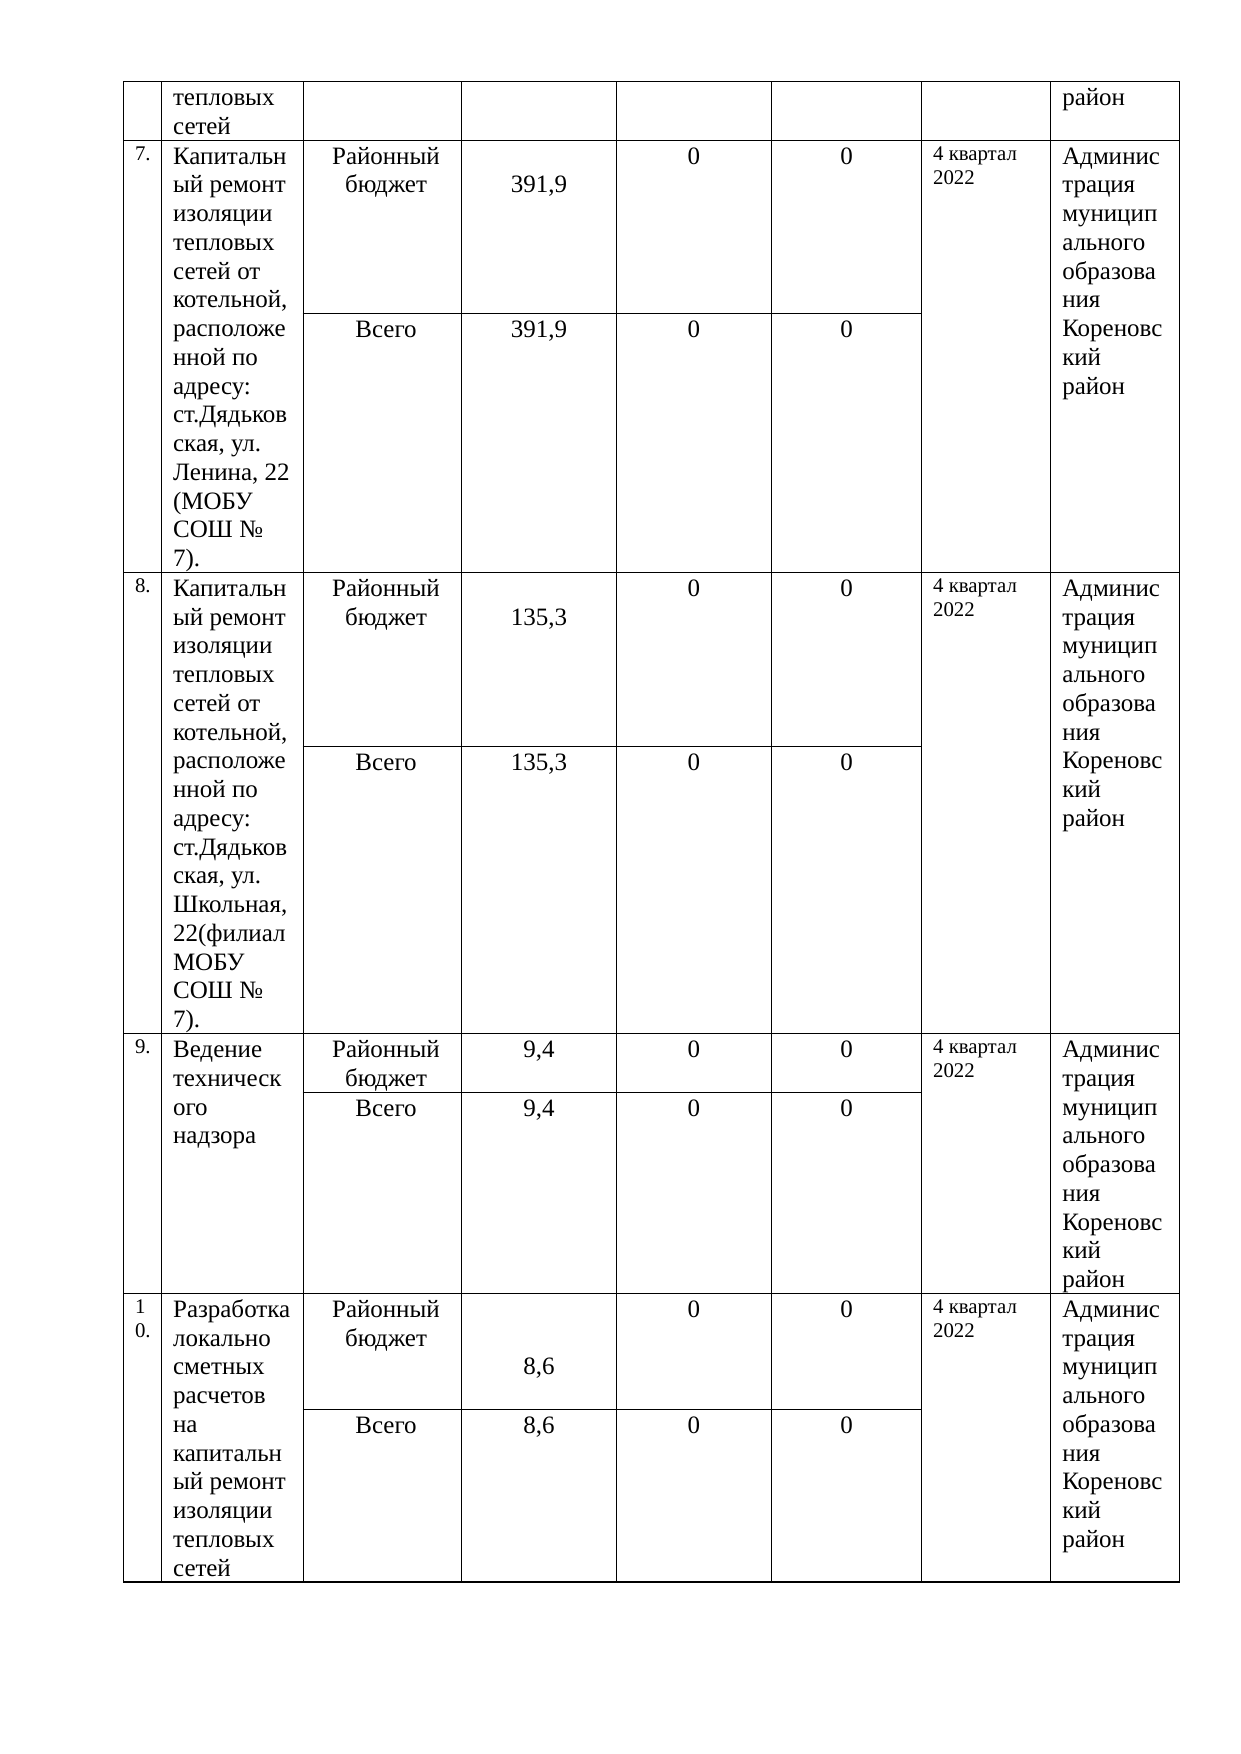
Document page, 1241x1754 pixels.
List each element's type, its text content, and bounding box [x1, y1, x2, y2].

table_cell [124, 82, 161, 140]
table_cell 0 [617, 747, 771, 1033]
table_cell 0 [772, 1034, 921, 1092]
table_cell 9. [124, 1034, 161, 1293]
table_cell Всего [304, 1410, 461, 1581]
table_cell Всего [304, 1093, 461, 1293]
table_cell 4 квартал 2022 [922, 573, 1050, 1033]
table_cell 0 [617, 1093, 771, 1293]
table_cell 0 [617, 141, 771, 313]
table_cell 391,9 [462, 314, 616, 572]
table_cell [462, 82, 616, 140]
table_cell 0 [617, 1410, 771, 1581]
table_cell 0 [617, 573, 771, 746]
table_cell 0 [772, 573, 921, 746]
table_cell [617, 82, 771, 140]
table_cell 8,6 [462, 1410, 616, 1581]
table_cell 4 квартал 2022 [922, 1034, 1050, 1293]
table_cell Администрация муниципального образования Кореновский район [1051, 141, 1179, 572]
table_cell [304, 82, 461, 140]
table_cell Администрация муниципального образования Кореновский район [1051, 573, 1179, 1033]
table_cell 0 [772, 1410, 921, 1581]
table_cell Ведение технического надзора [162, 1034, 303, 1293]
table_cell Разработка локально сметных расчетов на капитальный ремонт изоляции тепловых сетей [162, 1294, 303, 1581]
table_cell 0 [617, 1034, 771, 1092]
table_cell район [1051, 82, 1179, 140]
table_cell 10. [124, 1294, 161, 1581]
table_cell 4 квартал 2022 [922, 1294, 1050, 1581]
table_cell 4 квартал 2022 [922, 141, 1050, 572]
table_cell 135,3 [462, 573, 616, 746]
table_cell 7. [124, 141, 161, 572]
table_cell 0 [617, 1294, 771, 1409]
table_cell Районный бюджет [304, 141, 461, 313]
table_cell 8,6 [462, 1294, 616, 1409]
table_cell 391,9 [462, 141, 616, 313]
table_cell 0 [772, 1294, 921, 1409]
table_cell Районный бюджет [304, 573, 461, 746]
table_cell 0 [772, 141, 921, 313]
table_cell 0 [772, 1093, 921, 1293]
table_cell [922, 82, 1050, 140]
table_cell Администрация муниципального образования Кореновский район [1051, 1294, 1179, 1581]
table_cell [772, 82, 921, 140]
table_cell 135,3 [462, 747, 616, 1033]
table_cell Всего [304, 314, 461, 572]
table_cell Районный бюджет [304, 1294, 461, 1409]
table_cell Капитальный ремонт изоляции тепловых сетей от котельной, расположенной по адресу: ст.Дядьковская, ул. Ленина, 22 (МОБУ СОШ № 7). [162, 141, 303, 572]
table_cell Районный бюджет [304, 1034, 461, 1092]
table_cell 9,4 [462, 1093, 616, 1293]
table_cell Всего [304, 747, 461, 1033]
table_cell 8. [124, 573, 161, 1033]
table_cell 0 [772, 314, 921, 572]
table_cell тепловых сетей [162, 82, 303, 140]
table_cell 0 [617, 314, 771, 572]
table_cell 0 [772, 747, 921, 1033]
table_cell Администрация муниципального образования Кореновский район [1051, 1034, 1179, 1293]
table_cell 9,4 [462, 1034, 616, 1092]
table_cell Капитальный ремонт изоляции тепловых сетей от котельной, расположенной по адресу: ст.Дядьковская, ул. Школьная, 22(филиал МОБУ СОШ № 7). [162, 573, 303, 1033]
